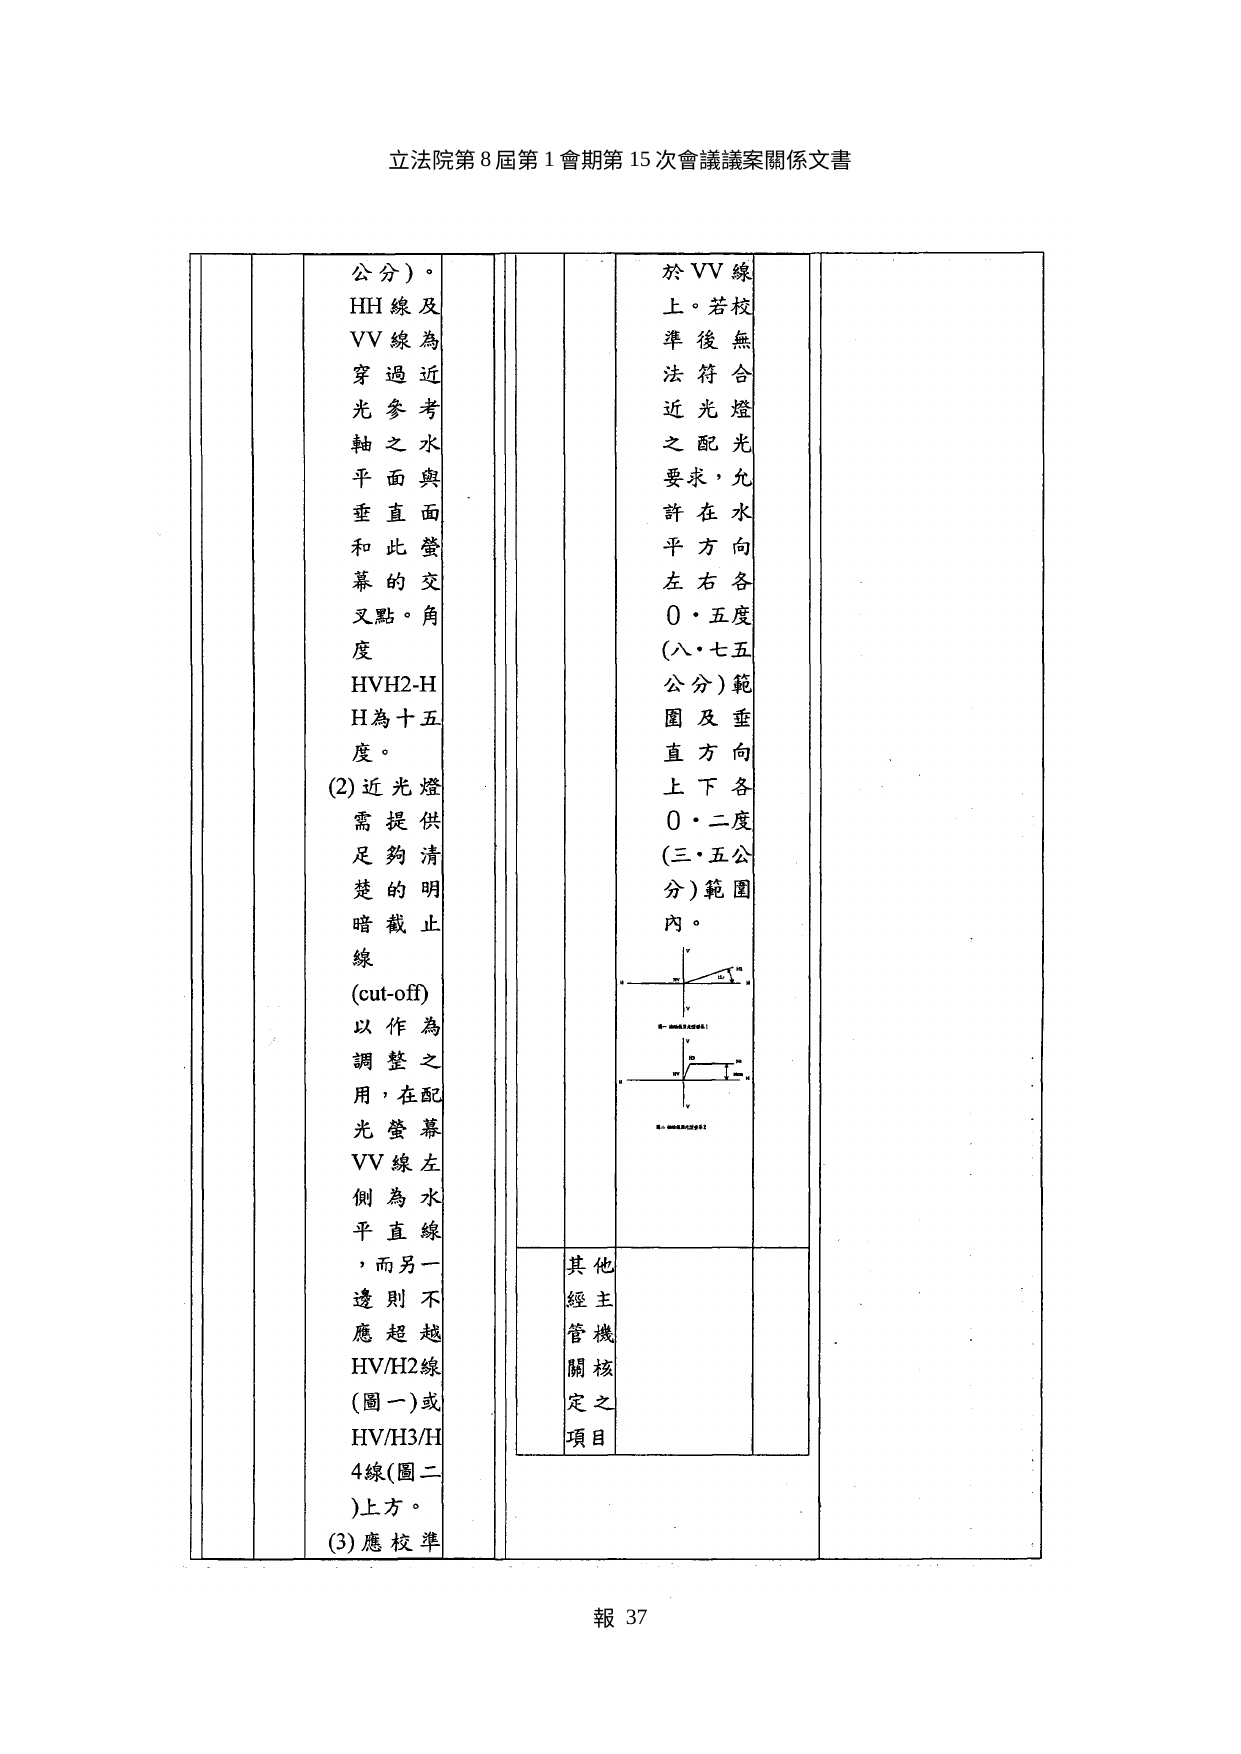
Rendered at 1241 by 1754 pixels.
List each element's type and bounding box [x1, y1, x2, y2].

picture [147, 206, 1077, 1606]
